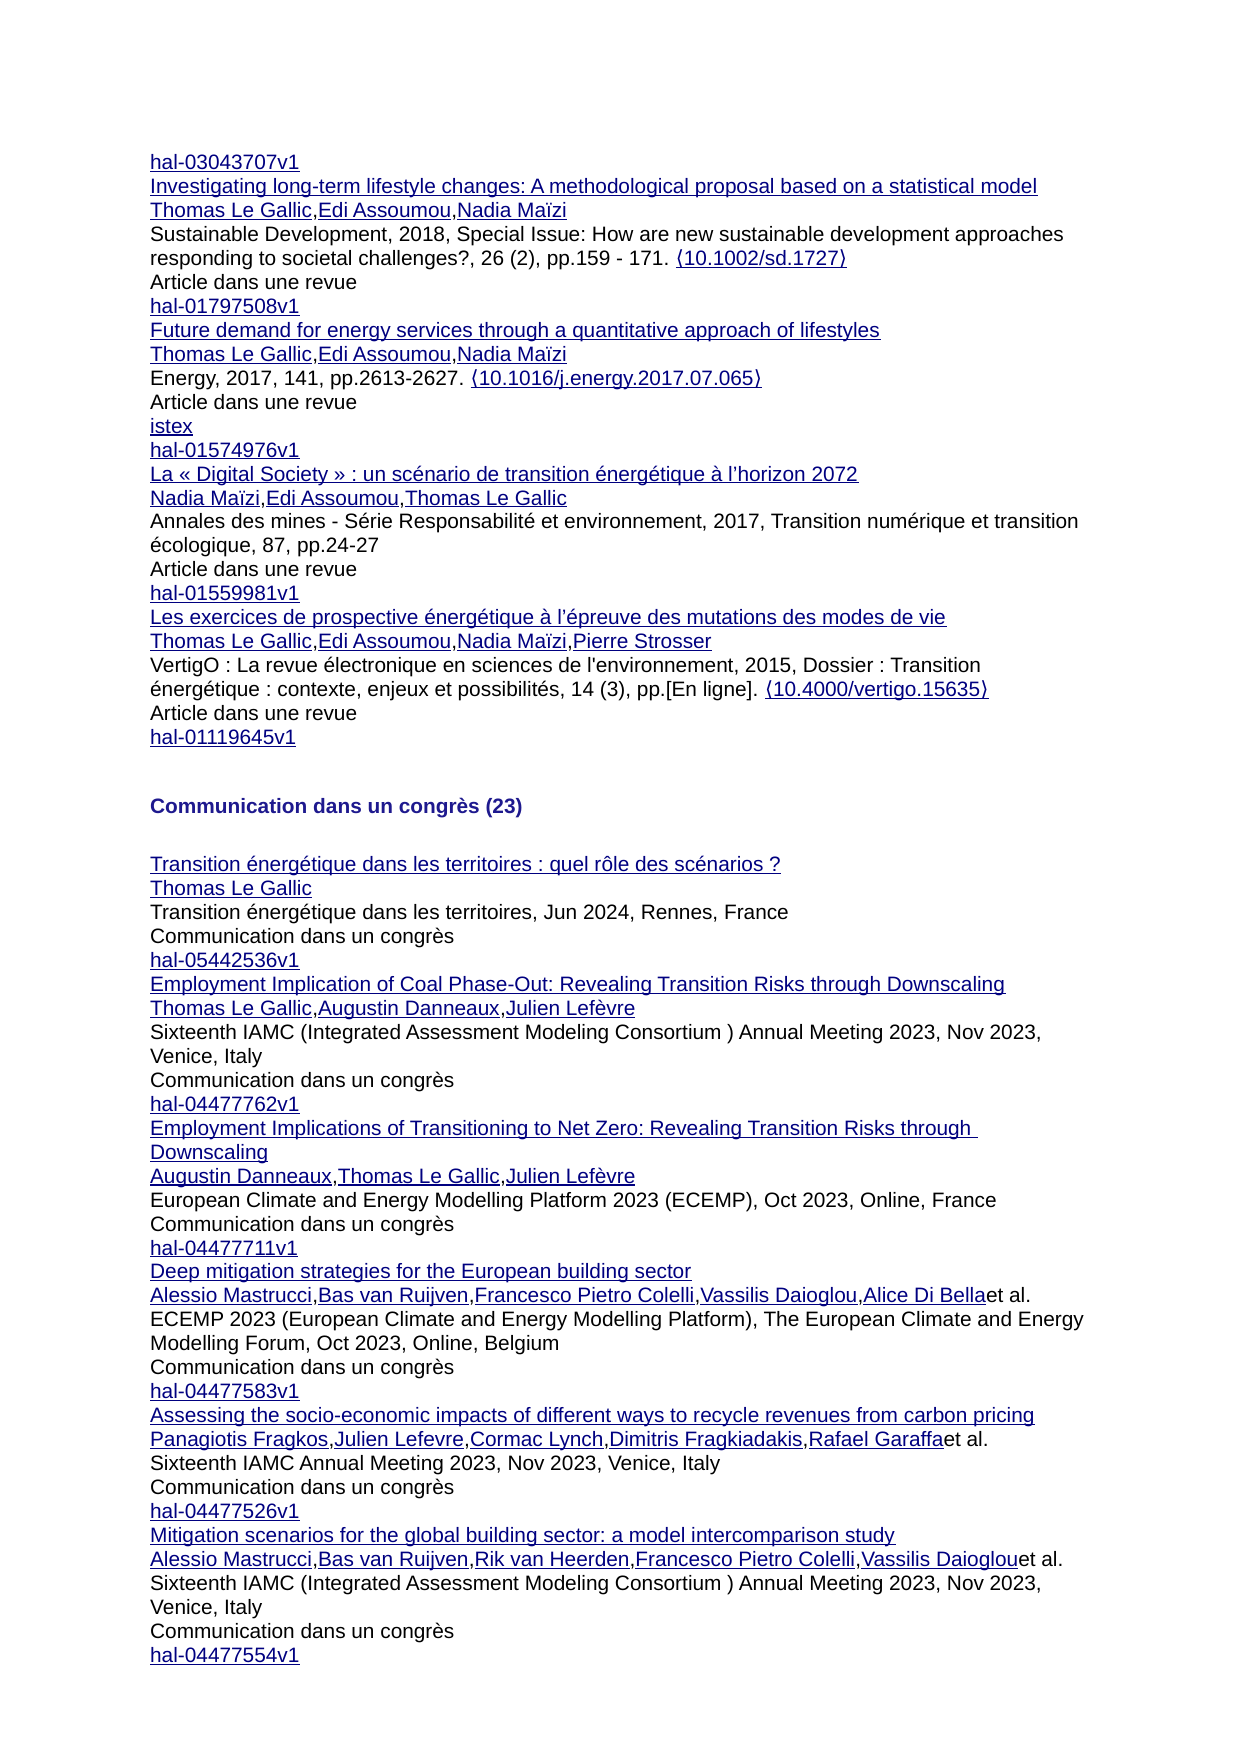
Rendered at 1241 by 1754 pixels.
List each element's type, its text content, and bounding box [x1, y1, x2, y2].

table_cell Assessing the socio-economic impacts of different ways to recycle revenues from carbon pricing Panagiotis Fragkos,Julien Lefevre,Cormac Lynch,Dimitris Fragkiadakis,Rafael Garaffaet al. Sixteenth IAMC Annual Meeting 2023, Nov 2023, Venice, Italy Communication dans un congrès hal-04477526v1 [150, 1403, 1090, 1523]
table_cell La « Digital Society » : un scénario de transition énergétique à l’horizon 2072 Nadia Maïzi,Edi Assoumou,Thomas Le Gallic Annales des mines - Série Responsabilité et environnement, 2017, Transition numérique et transition écologique, 87, pp.24-27 Article dans une revue hal-01559981v1 [150, 461, 1090, 605]
table_header Transition énergétique dans les territoires : quel rôle des scénarios ? Thomas Le Gallic Transition énergétique dans les territoires, Jun 2024, Rennes, France Communication dans un congrès hal-05442536v1 [150, 852, 1090, 972]
table_cell hal-03043707v1 [150, 150, 1090, 174]
table_cell Deep mitigation strategies for the European building sector Alessio Mastrucci,Bas van Ruijven,Francesco Pietro Colelli,Vassilis Daioglou,Alice Di Bellaet al. ECEMP 2023 (European Climate and Energy Modelling Platform), The European Climate and Energy Modelling Forum, Oct 2023, Online, Belgium Communication dans un congrès hal-04477583v1 [150, 1259, 1090, 1403]
table_cell Employment Implication of Coal Phase-Out: Revealing Transition Risks through Downscaling Thomas Le Gallic,Augustin Danneaux,Julien Lefèvre Sixteenth IAMC (Integrated Assessment Modeling Consortium ) Annual Meeting 2023, Nov 2023, Venice, Italy Communication dans un congrès hal-04477762v1 [150, 972, 1090, 1116]
subtitle Communication dans un congrès (23) [150, 794, 1090, 818]
table_cell Employment Implications of Transitioning to Net Zero: Revealing Transition Risks through Downscaling Augustin Danneaux,Thomas Le Gallic,Julien Lefèvre European Climate and Energy Modelling Platform 2023 (ECEMP), Oct 2023, Online, France Communication dans un congrès hal-04477711v1 [150, 1116, 1090, 1259]
table_cell Future demand for energy services through a quantitative approach of lifestyles Thomas Le Gallic,Edi Assoumou,Nadia Maïzi Energy, 2017, 141, pp.2613-2627. ⟨10.1016/j.energy.2017.07.065⟩ Article dans une revue istex hal-01574976v1 [150, 318, 1090, 461]
table_cell Les exercices de prospective énergétique à l’épreuve des mutations des modes de vie Thomas Le Gallic,Edi Assoumou,Nadia Maïzi,Pierre Strosser VertigO : La revue électronique en sciences de l'environnement, 2015, Dossier : Transition énergétique : contexte, enjeux et possibilités, 14 (3), pp.[En ligne]. ⟨10.4000/vertigo.15635⟩ Article dans une revue hal-01119645v1 [150, 605, 1090, 749]
table_cell Investigating long-term lifestyle changes: A methodological proposal based on a statistical model Thomas Le Gallic,Edi Assoumou,Nadia Maïzi Sustainable Development, 2018, Special Issue: How are new sustainable development approaches responding to societal challenges?, 26 (2), pp.159 - 171. ⟨10.1002/sd.1727⟩ Article dans une revue hal-01797508v1 [150, 174, 1090, 318]
table_cell Mitigation scenarios for the global building sector: a model intercomparison study Alessio Mastrucci,Bas van Ruijven,Rik van Heerden,Francesco Pietro Colelli,Vassilis Daioglouet al. Sixteenth IAMC (Integrated Assessment Modeling Consortium ) Annual Meeting 2023, Nov 2023, Venice, Italy Communication dans un congrès hal-04477554v1 [150, 1523, 1090, 1667]
